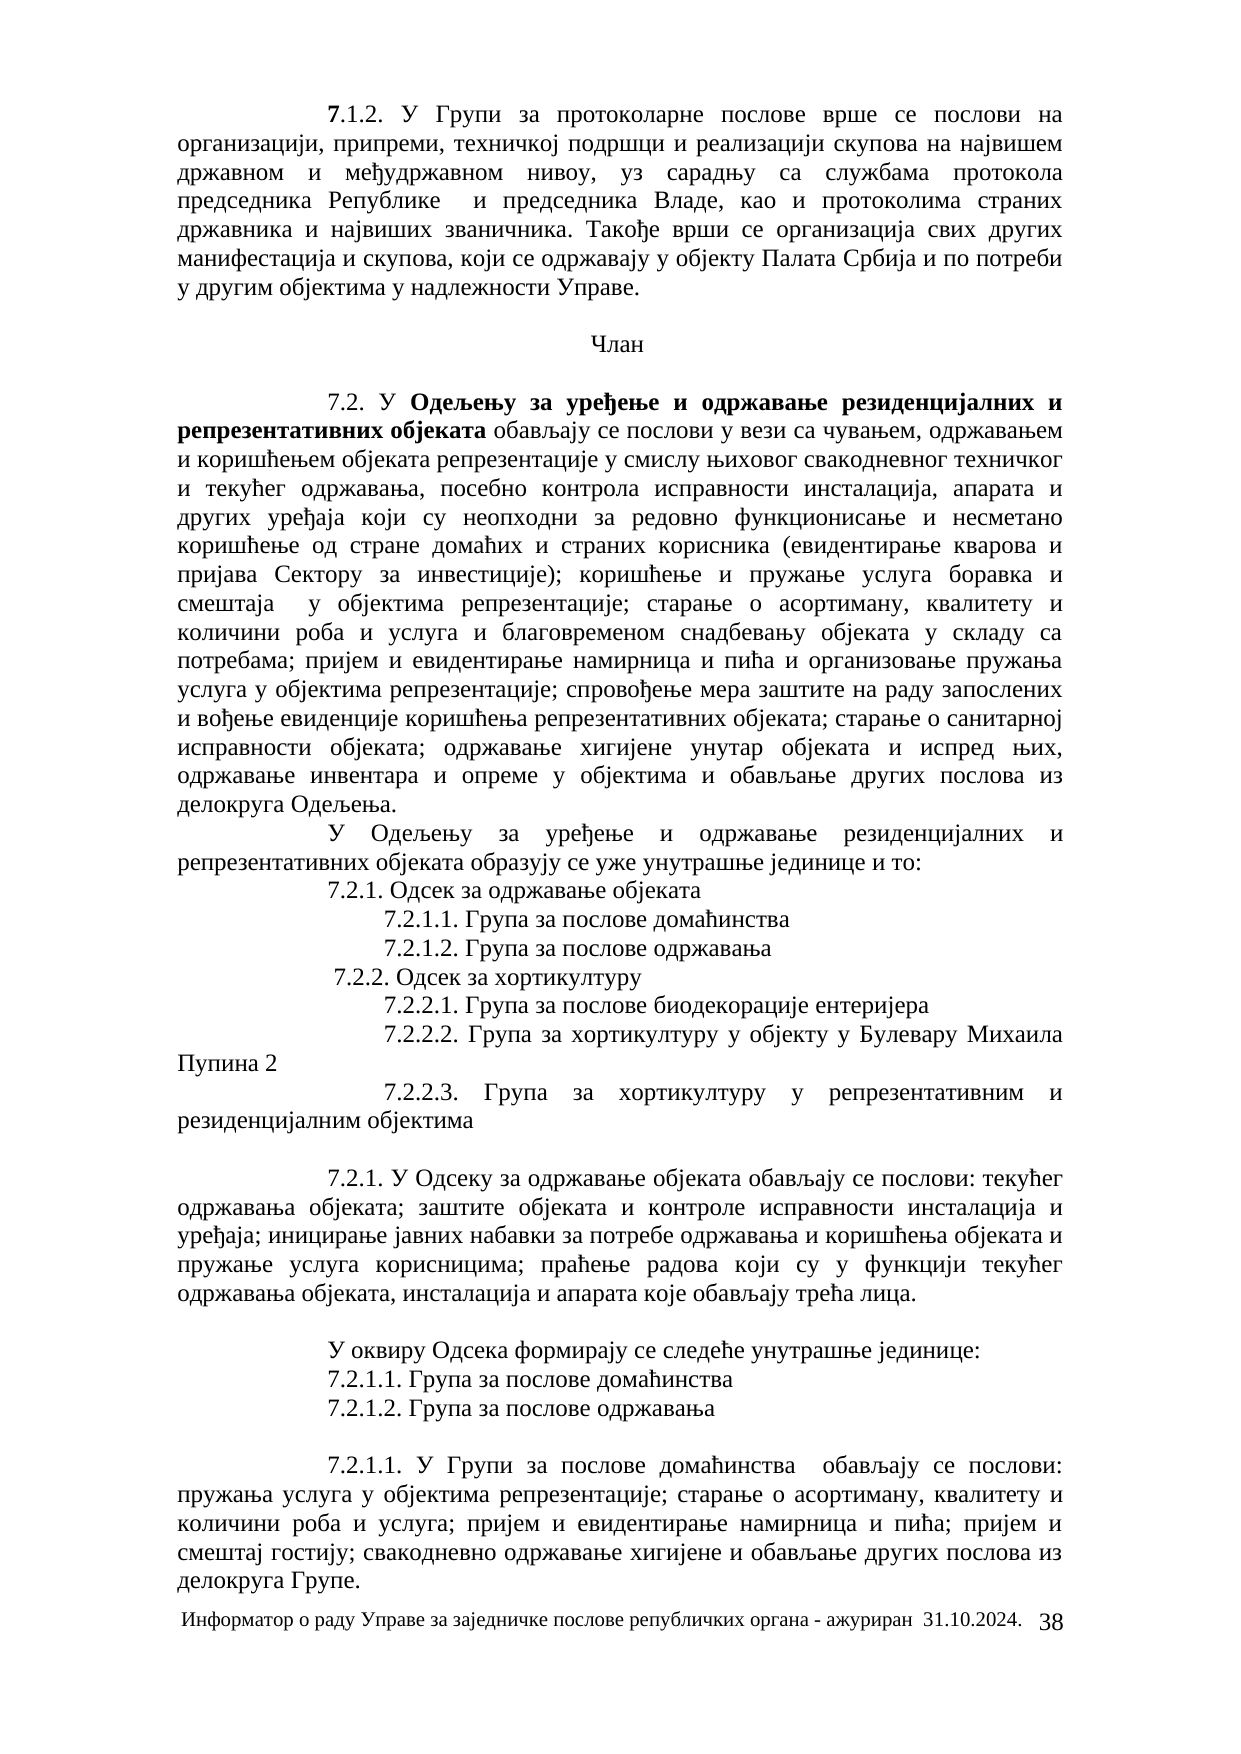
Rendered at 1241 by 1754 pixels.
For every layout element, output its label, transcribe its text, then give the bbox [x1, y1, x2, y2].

text 7.2. У Одељењу за уређење и одржавање резиденцијалних и репрезентативних објеката обављају се послови у вези са чувањем, одржавањем и коришћењем објеката репрезентације у смислу њиховог свакодневног техничког и текућег одржавања, посебно контрола исправности инсталација, апарата и других уређаја који су неопходни за редовно функционисање и несметано коришћење од стране домаћих и страних корисника (евидентирање кварова и пријава Сектору за инвестиције); коришћење и пружање услуга боравка и смештаја у објектима репрезентације; старање о асортиману, квалитету и количини роба и услуга и благовременом снадбевању објеката у складу са потребама; пријем и евидентирање намирница и пића и организовање пружања услуга у објектима репрезентације; спровођење мера заштите на раду запослених и вођење евиденције коришћења репрезентативних објеката; старање о санитарној исправности објеката; одржавање хигијене унутар објеката и испред њих, одржавање инвентара и опреме у објектима и обављање других послова из делокруга Одељења. [177, 387, 1063, 818]
text 7.2.1.2. Група за послове одржавања [177, 933, 1063, 962]
text Члан [177, 329, 1063, 358]
text 7.2.1. Одсек за одржавање објеката [177, 876, 1063, 904]
text 7.1.2. У Групи за протоколарне послове врше се послови на организацији, припреми, техничкој подршци и реализацији скупова на највишем државном и међудржавном нивоу, уз сарадњу са службама протокола председника Републике и председника Владе, као и протоколима страних државника и највиших званичника. Такође врши се организација свих других манифестација и скупова, који се одржавају у објекту Палата Србија и по потреби у другим објектима у надлежности Управе. [177, 99, 1063, 301]
text 7.2.1.1. Група за послове домаћинства [177, 904, 1063, 933]
text 7.2.2.1. Група за послове биодекорације ентеријера [177, 991, 1063, 1019]
text 7.2.2.3. Група за хортикултуру у репрезентативним и резиденцијалним објектима [177, 1077, 1063, 1134]
text У Одељењу за уређење и одржавање резиденцијалних и репрезентативних објеката образују се уже унутрашње јединице и то: [177, 818, 1063, 876]
text 7.2.2.2. Група за хортикултуру у објекту у Булевару Михаила Пупина 2 [177, 1019, 1063, 1077]
text 7.2.1.2. Група за послове одржавања [177, 1393, 1063, 1422]
text У оквиру Одсека формирају се следеће унутрашње јединице: [177, 1336, 1063, 1364]
text 7.2.1. У Одсеку за одржавање објеката обављају се послови: текућег одржавања објеката; заштите објеката и контроле исправности инсталација и уређаја; иницирање јавних набавки за потребе одржавања и коришћења објеката и пружање услуга корисницима; праћење радова који су у функцији текућег одржавања објеката, инсталација и апарата које обављају трећа лица. [177, 1163, 1063, 1307]
text 7.2.1.1. Група за послове домаћинства [177, 1364, 1063, 1393]
text 7.2.2. Одсек за хортикултуру [177, 962, 1063, 991]
text 7.2.1.1. У Групи за послове домаћинства обављају се послови: пружања услуга у објектима репрезентације; старање о асортиману, квалитету и количини роба и услуга; пријем и евидентирање намирница и пића; пријем и смештај гостију; свакодневно одржавање хигијене и обављање других послова из делокруга Групе. [177, 1451, 1063, 1594]
